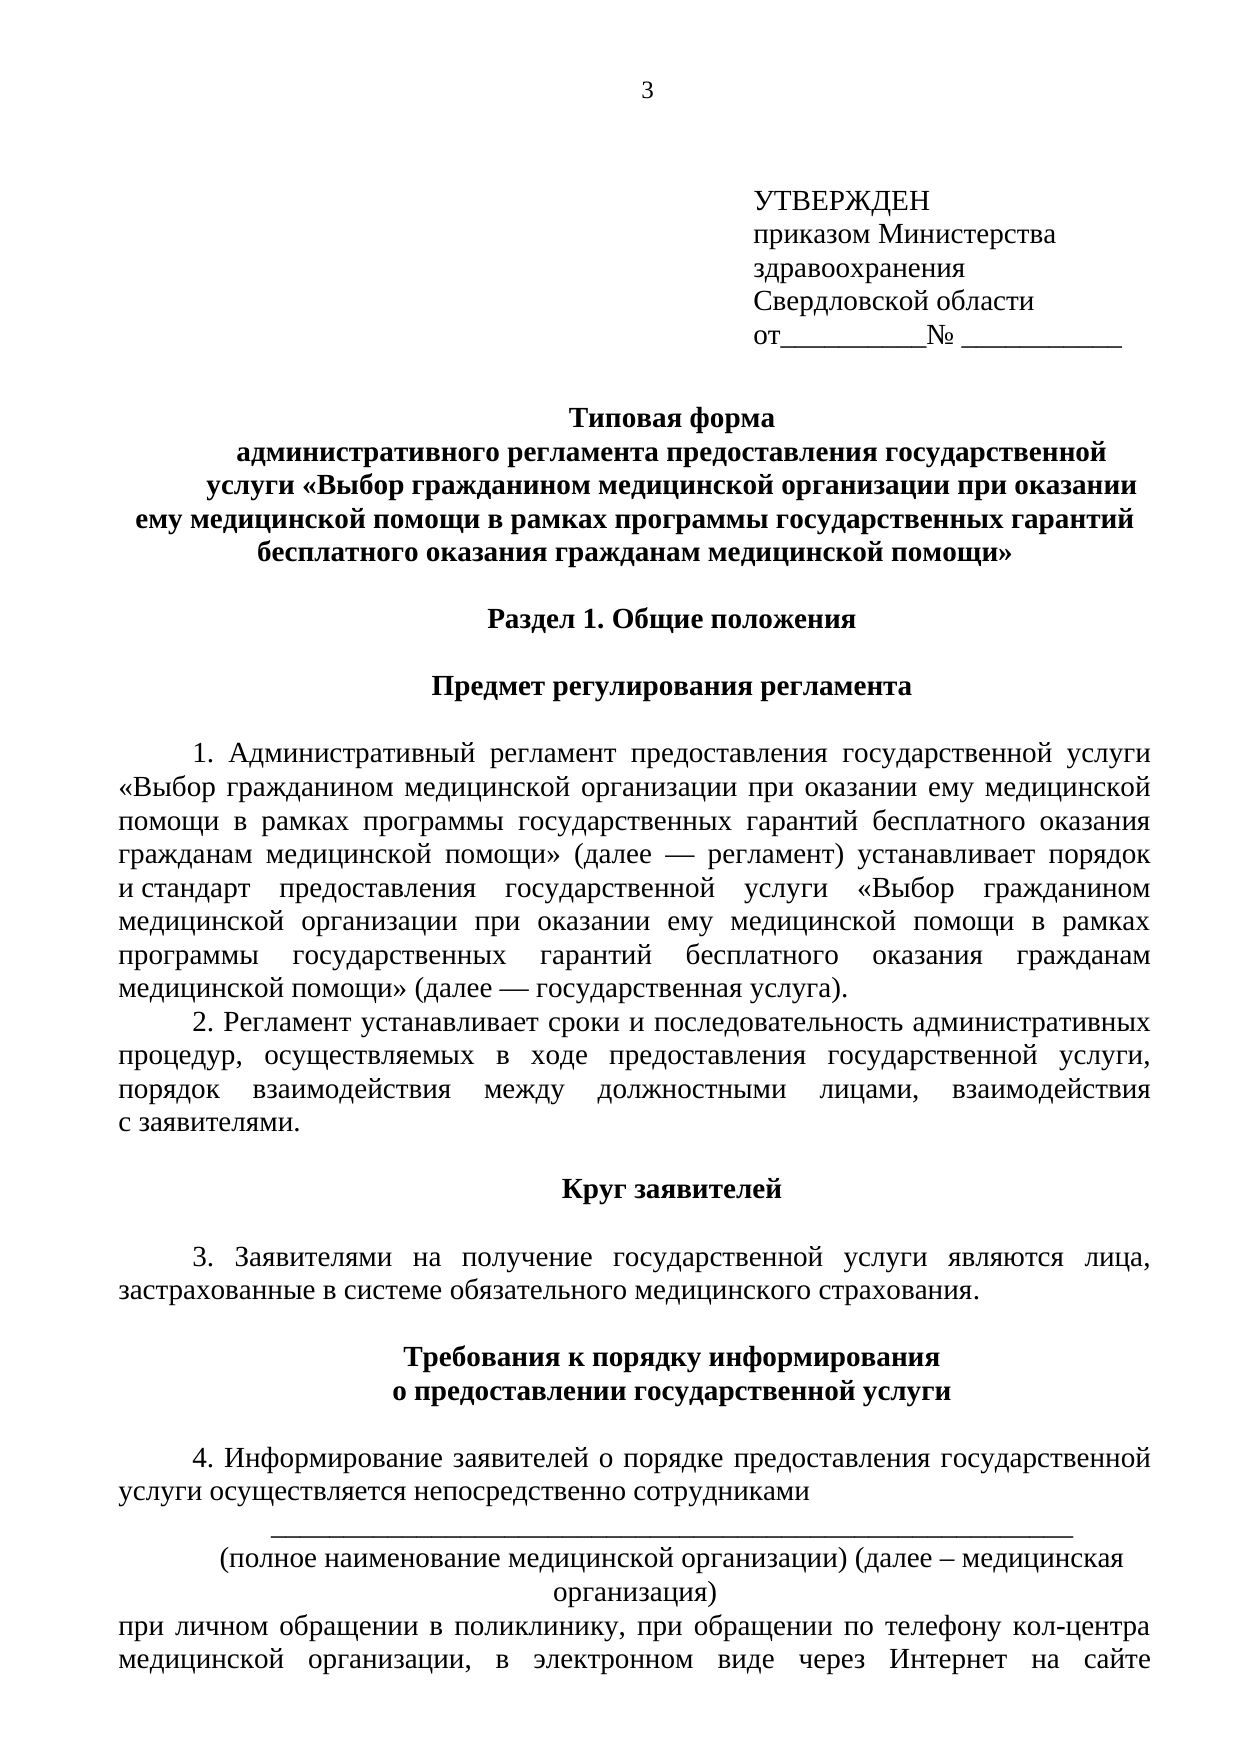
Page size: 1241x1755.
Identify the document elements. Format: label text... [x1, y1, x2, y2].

text при личном обращении в поликлинику, при обращении по телефону кол-центра медицинской организации, в электронном виде через Интернет на сайте [118, 1608, 1152, 1675]
text о предоставлении государственной услуги [118, 1373, 1152, 1406]
text 4. Информирование заявителей о порядке предоставления государственной услуги осуществляется непосредственно сотрудниками [118, 1440, 1152, 1507]
text УТВЕРЖДЕН [118, 183, 1152, 216]
text (полное наименование медицинской организации) (далее – медицинская организация) [118, 1541, 1152, 1608]
text Круг заявителей [118, 1172, 1152, 1205]
text Предмет регулирования регламента [118, 668, 1152, 702]
text _______________________________________________________ [118, 1507, 1152, 1541]
text административного регламента предоставления государственной [118, 434, 1152, 467]
text Требования к порядку информирования [118, 1339, 1152, 1373]
text 3. Заявителями на получение государственной услуги являются лица, застрахованные в системе обязательного медицинского страхования. [118, 1239, 1152, 1306]
text здравоохранения [118, 250, 1152, 283]
text 1. Административный регламент предоставления государственной услуги «Выбор гражданином медицинской организации при оказании ему медицинской помощи в рамках программы государственных гарантий бесплатного оказания гражданам медицинской помощи» (далее — регламент) устанавливает порядок и стандарт предоставления государственной услуги «Выбор гражданином медицинской организации при оказании ему медицинской помощи в рамках программы государственных гарантий бесплатного оказания гражданам медицинской помощи» (далее — государственная услуга). [118, 736, 1152, 1004]
text услуги «Выбор гражданином медицинской организации при оказании ему медицинской помощи в рамках программы государственных гарантий бесплатного оказания гражданам медицинской помощи» [118, 467, 1152, 568]
text Свердловской области [118, 283, 1152, 317]
text Раздел 1. Общие положения [118, 601, 1152, 635]
text приказом Министерства [118, 216, 1152, 250]
text 2. Регламент устанавливает сроки и последовательность административных процедур, осуществляемых в ходе предоставления государственной услуги, порядок взаимодействия между должностными лицами, взаимодействия с заявителями. [118, 1004, 1152, 1138]
text Типовая форма [118, 400, 1152, 434]
text от__________№ ___________ [118, 317, 1152, 350]
